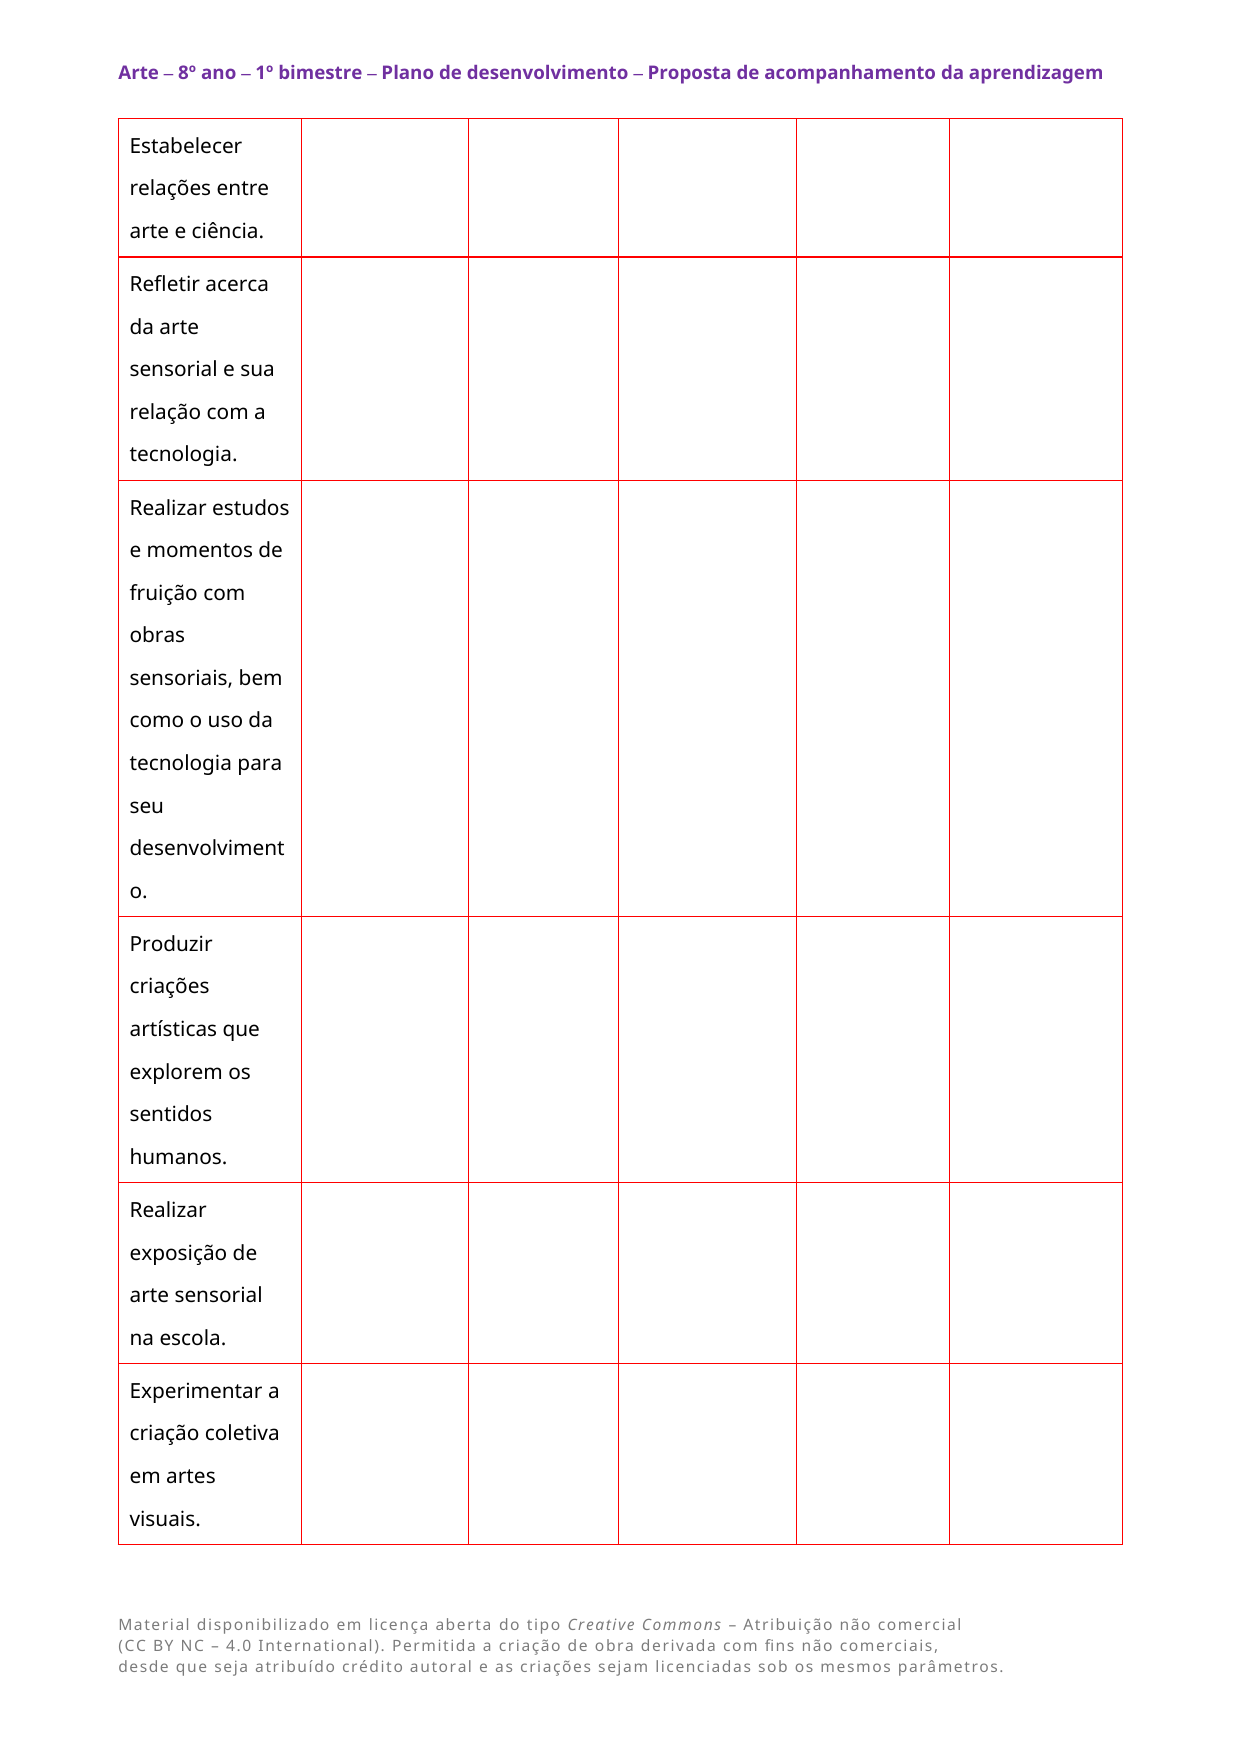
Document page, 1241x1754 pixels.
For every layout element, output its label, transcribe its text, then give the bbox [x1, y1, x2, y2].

table_cell [950, 1364, 1122, 1544]
table_cell [950, 481, 1122, 916]
table_cell Refletir acerca da arte sensorial e sua relação com a tecnologia. [119, 258, 301, 480]
table_cell [619, 119, 796, 256]
table_cell [950, 917, 1122, 1182]
table_cell [797, 258, 949, 480]
table_cell [302, 1364, 468, 1544]
table_cell [469, 1364, 618, 1544]
table_cell [797, 1183, 949, 1363]
table_cell Produzir criações artísticas que explorem os sentidos humanos. [119, 917, 301, 1182]
table_cell [619, 481, 796, 916]
table_cell Realizar estudos e momentos de fruição com obras sensoriais, bem como o uso da tecnologia para seu desenvolvimento. [119, 481, 301, 916]
table_cell [302, 119, 468, 256]
table_cell [619, 1364, 796, 1544]
table_cell [797, 481, 949, 916]
table_cell Experimentar a criação coletiva em artes visuais. [119, 1364, 301, 1544]
table_cell [469, 119, 618, 256]
table_cell [619, 917, 796, 1182]
table_cell [950, 258, 1122, 480]
table_cell [797, 119, 949, 256]
table_cell [469, 1183, 618, 1363]
table_cell [302, 917, 468, 1182]
table_cell [469, 258, 618, 480]
table_cell [619, 1183, 796, 1363]
table_cell [302, 481, 468, 916]
table_cell [797, 917, 949, 1182]
table_cell [619, 258, 796, 480]
table_cell [950, 119, 1122, 256]
table_cell Realizar exposição de arte sensorial na escola. [119, 1183, 301, 1363]
table_cell Estabelecer relações entre arte e ciência. [119, 119, 301, 256]
table_cell [797, 1364, 949, 1544]
table_cell [302, 258, 468, 480]
table_cell [469, 917, 618, 1182]
table_cell [302, 1183, 468, 1363]
table_cell [950, 1183, 1122, 1363]
table_cell [469, 481, 618, 916]
